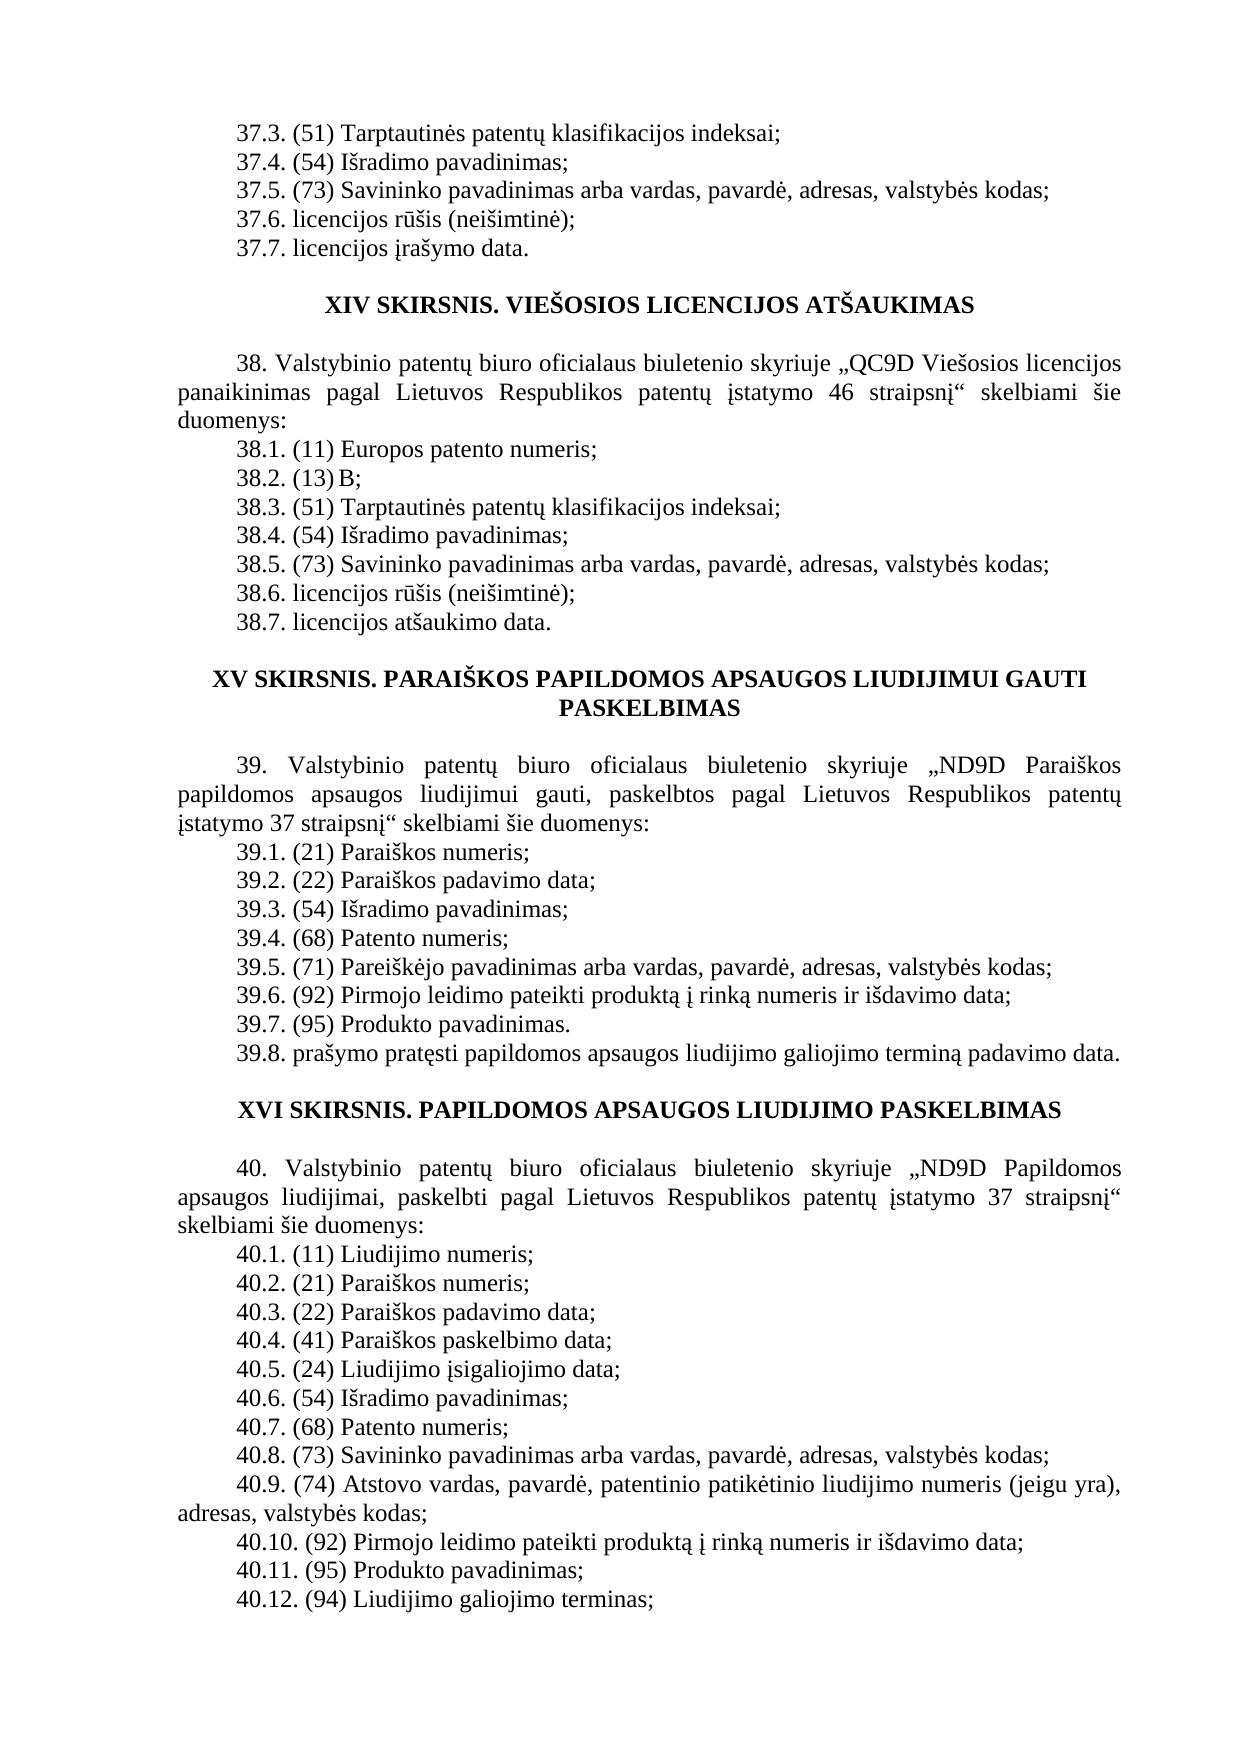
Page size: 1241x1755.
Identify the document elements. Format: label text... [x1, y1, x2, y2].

text 39.5. (71) Pareiškėjo pavadinimas arba vardas, pavardė, adresas, valstybės kodas; [177, 952, 1122, 981]
text 39.8. prašymo pratęsti papildomos apsaugos liudijimo galiojimo terminą padavimo data. [177, 1038, 1122, 1067]
text 40.4. (41) Paraiškos paskelbimo data; [177, 1326, 1122, 1354]
text 40.12. (94) Liudijimo galiojimo terminas; [177, 1584, 1122, 1613]
text 37.7. licencijos įrašymo data. [177, 233, 1122, 262]
text 37.3. (51) Tarptautinės patentų klasifikacijos indeksai; [177, 118, 1122, 147]
text 40.5. (24) Liudijimo įsigaliojimo data; [177, 1354, 1122, 1383]
text 37.4. (54) Išradimo pavadinimas; [177, 147, 1122, 176]
text Xv SKIRSNIS. Paraiškos papildomos apsaugos liudijimui gauti paskelbimas [177, 664, 1122, 722]
text 39.6. (92) Pirmojo leidimo pateikti produktą į rinką numeris ir išdavimo data; [177, 981, 1122, 1009]
text 40.11. (95) Produkto pavadinimas; [177, 1556, 1122, 1584]
text 40.1. (11) Liudijimo numeris; [177, 1239, 1122, 1268]
text 37.5. (73) Savininko pavadinimas arba vardas, pavardė, adresas, valstybės kodas; [177, 176, 1122, 204]
text 40.8. (73) Savininko pavadinimas arba vardas, pavardė, adresas, valstybės kodas; [177, 1441, 1122, 1469]
text 40.10. (92) Pirmojo leidimo pateikti produktą į rinką numeris ir išdavimo data; [177, 1527, 1122, 1556]
text 38.2. (13) B; [177, 463, 1122, 492]
text 39. Valstybinio patentų biuro oficialaus biuletenio skyriuje „ND9D Paraiškos papildomos apsaugos liudijimui gauti, paskelbtos pagal Lietuvos Respublikos patentų įstatymo 37 straipsnį“ skelbiami šie duomenys: [177, 751, 1122, 837]
text 40. Valstybinio patentų biuro oficialaus biuletenio skyriuje „ND9D Papildomos apsaugos liudijimai, paskelbti pagal Lietuvos Respublikos patentų įstatymo 37 straipsnį“ skelbiami šie duomenys: [177, 1153, 1122, 1239]
text 40.7. (68) Patento numeris; [177, 1412, 1122, 1441]
text 40.6. (54) Išradimo pavadinimas; [177, 1383, 1122, 1412]
text 38.5. (73) Savininko pavadinimas arba vardas, pavardė, adresas, valstybės kodas; [177, 549, 1122, 578]
text xiv SKIRSNIS. Viešosios licencijos ATŠAUKIMAS [177, 291, 1122, 319]
text 40.2. (21) Paraiškos numeris; [177, 1268, 1122, 1297]
text 38.1. (11) Europos patento numeris; [177, 434, 1122, 463]
text 38.3. (51) Tarptautinės patentų klasifikacijos indeksai; [177, 492, 1122, 521]
text 40.3. (22) Paraiškos padavimo data; [177, 1297, 1122, 1326]
text 37.6. licencijos rūšis (neišimtinė); [177, 204, 1122, 233]
text 39.7. (95) Produkto pavadinimas. [177, 1009, 1122, 1038]
text 38.7. licencijos atšaukimo data. [177, 607, 1122, 636]
text XVi SKIRSNIS. Papildomos apsaugos liudijimo paskelbimas [177, 1096, 1122, 1124]
text 38. Valstybinio patentų biuro oficialaus biuletenio skyriuje „QC9D Viešosios licencijos panaikinimas pagal Lietuvos Respublikos patentų įstatymo 46 straipsnį“ skelbiami šie duomenys: [177, 348, 1122, 434]
text 39.2. (22) Paraiškos padavimo data; [177, 866, 1122, 894]
text 38.4. (54) Išradimo pavadinimas; [177, 521, 1122, 549]
text 38.6. licencijos rūšis (neišimtinė); [177, 578, 1122, 607]
text 39.1. (21) Paraiškos numeris; [177, 837, 1122, 866]
text 40.9. (74) Atstovo vardas, pavardė, patentinio patikėtinio liudijimo numeris (jeigu yra), adresas, valstybės kodas; [177, 1469, 1122, 1527]
text 39.4. (68) Patento numeris; [177, 923, 1122, 952]
text 39.3. (54) Išradimo pavadinimas; [177, 894, 1122, 923]
